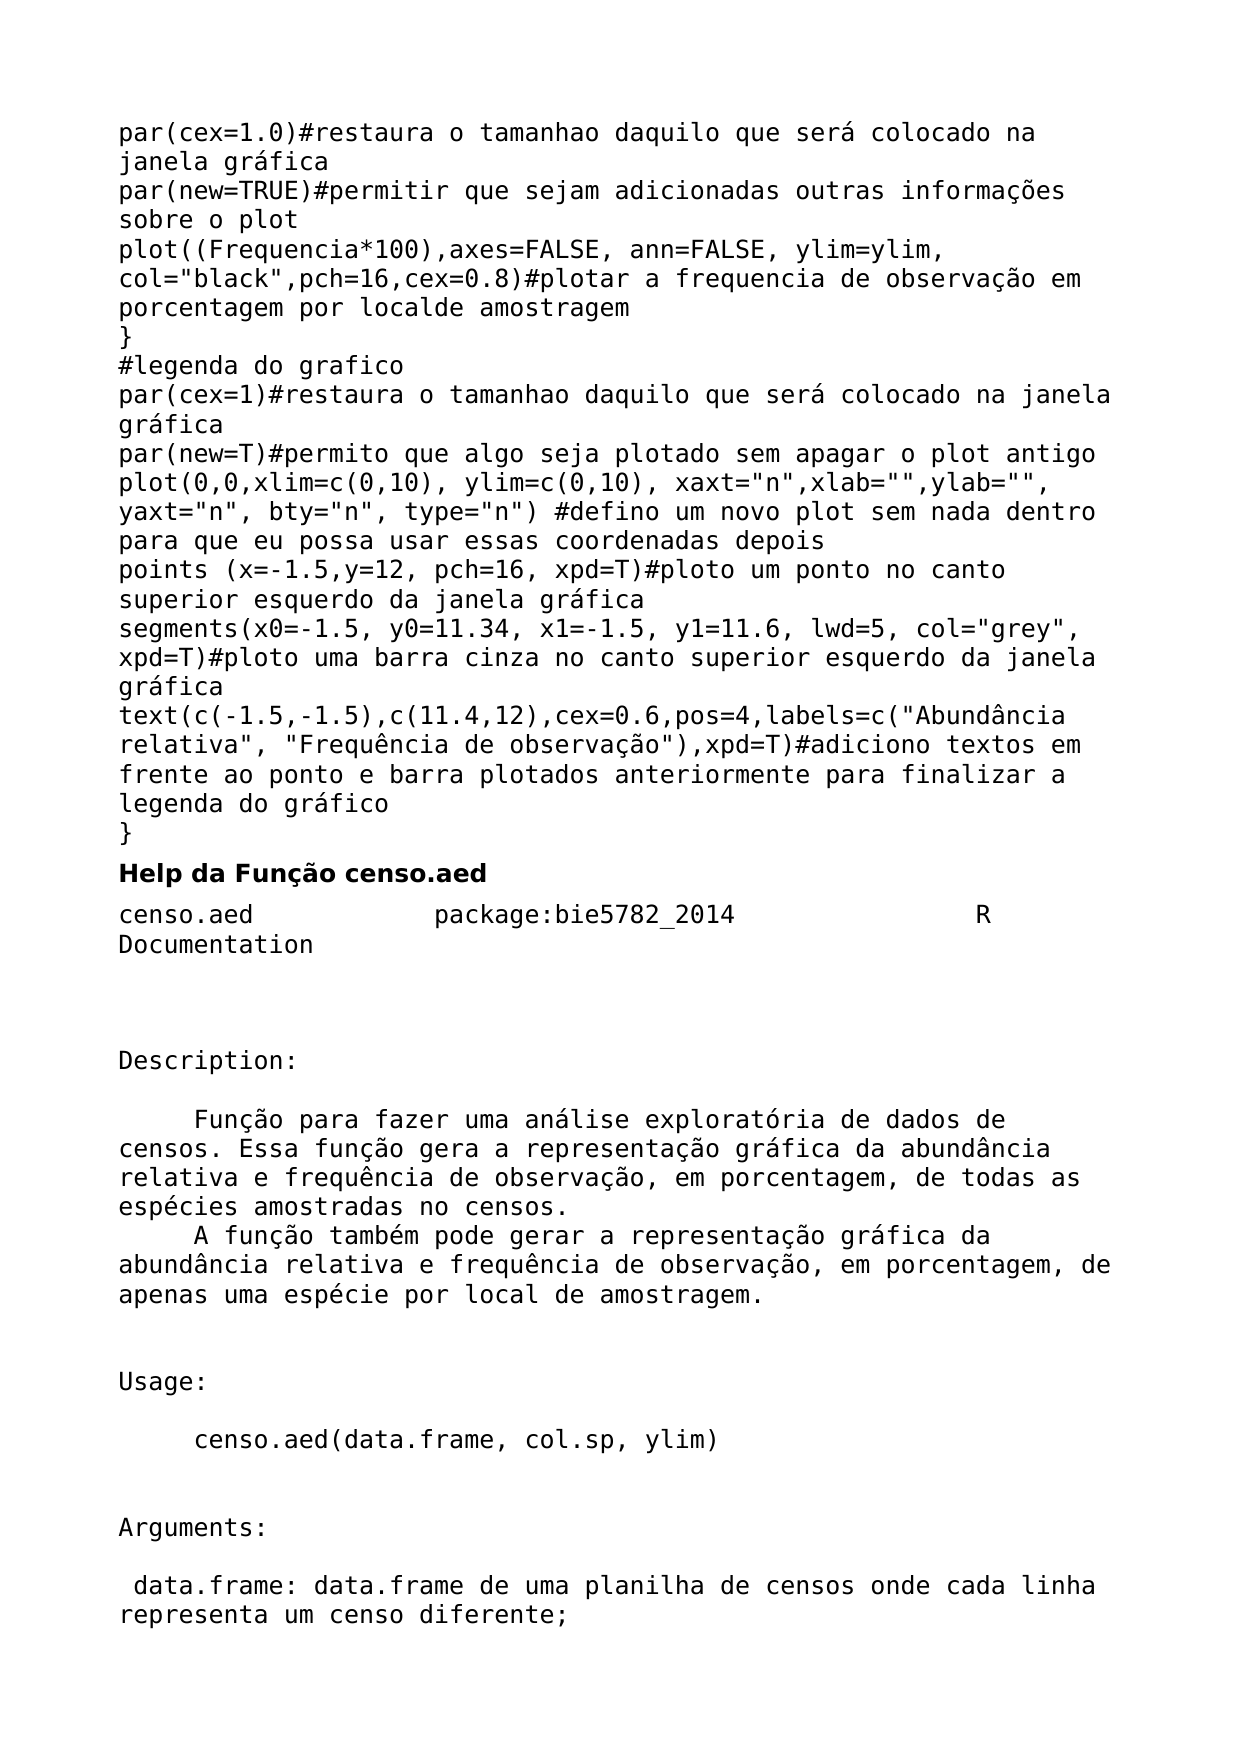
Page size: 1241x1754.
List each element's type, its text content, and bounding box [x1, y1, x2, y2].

text Help da Função censo.aed [118, 859, 1122, 888]
text censo.aed package:bie5782_2014 R Documentation Description: Função para fazer uma análise exploratória de dados de censos. Essa função gera a representação gráfica da abundância relativa e frequência de observação, em porcentagem, de todas as espécies amostradas no censos. A função também pode gerar a representação gráfica da abundância relativa e frequência de observação, em porcentagem, de apenas uma espécie por local de amostragem. Usage: censo.aed(data.frame, col.sp, ylim) Arguments: data.frame: data.frame de uma planilha de censos onde cada linha representa um censo diferente; [118, 901, 1122, 1630]
text par(cex=1.0)#restaura o tamanhao daquilo que será colocado na janela gráfica par(new=TRUE)#permitir que sejam adicionadas outras informações sobre o plot plot((Frequencia*100),axes=FALSE, ann=FALSE, ylim=ylim, col="black",pch=16,cex=0.8)#plotar a frequencia de observação em porcentagem por localde amostragem } #legenda do grafico par(cex=1)#restaura o tamanhao daquilo que será colocado na janela gráfica par(new=T)#permito que algo seja plotado sem apagar o plot antigo plot(0,0,xlim=c(0,10), ylim=c(0,10), xaxt="n",xlab="",ylab="", yaxt="n", bty="n", type="n") #defino um novo plot sem nada dentro para que eu possa usar essas coordenadas depois points (x=-1.5,y=12, pch=16, xpd=T)#ploto um ponto no canto superior esquerdo da janela gráfica segments(x0=-1.5, y0=11.34, x1=-1.5, y1=11.6, lwd=5, col="grey", xpd=T)#ploto uma barra cinza no canto superior esquerdo da janela gráfica text(c(-1.5,-1.5),c(11.4,12),cex=0.6,pos=4,labels=c("Abundância relativa", "Frequência de observação"),xpd=T)#adiciono textos em frente ao ponto e barra plotados anteriormente para finalizar a legenda do gráfico } [118, 118, 1122, 847]
